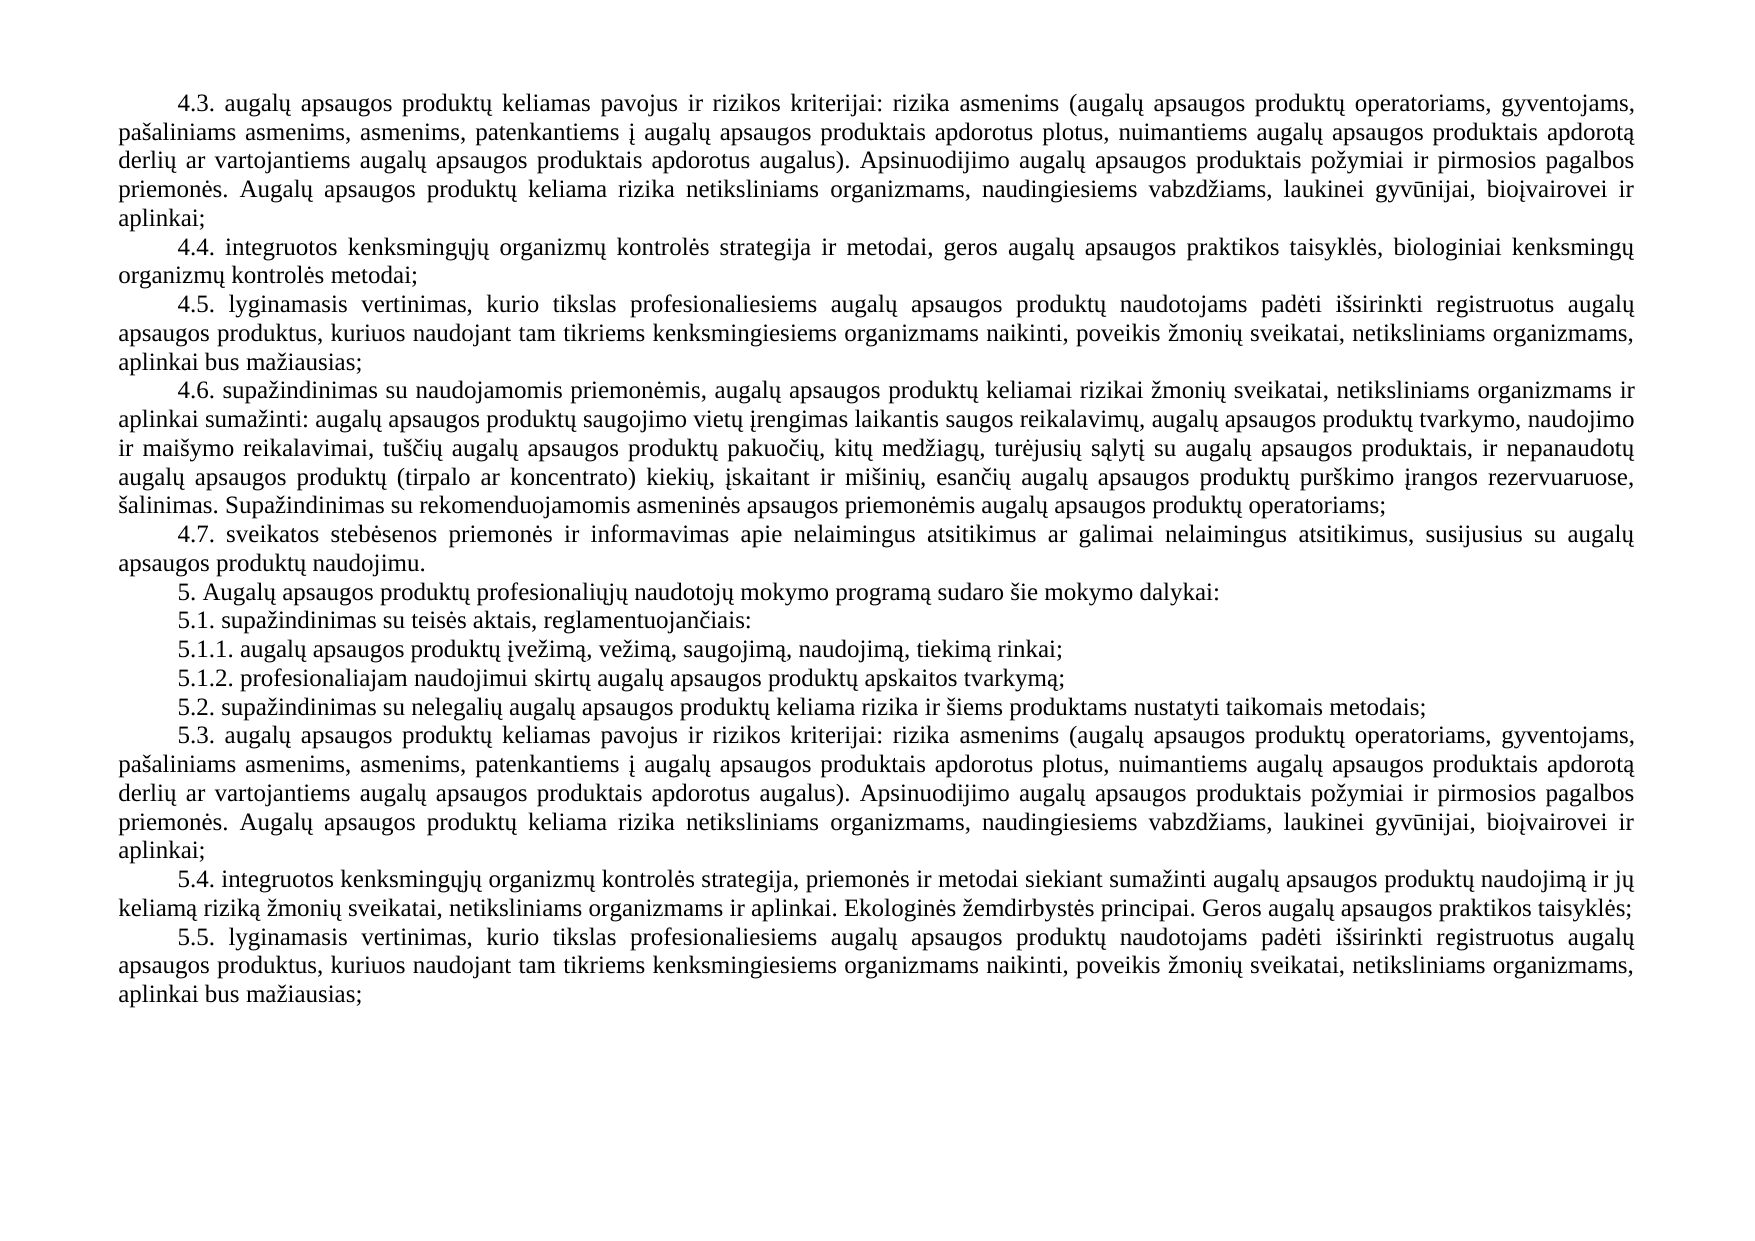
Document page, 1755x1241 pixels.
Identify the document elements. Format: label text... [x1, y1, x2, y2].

text 5.1.2. profesionaliajam naudojimui skirtų augalų apsaugos produktų apskaitos tvarkymą; [118, 663, 1636, 692]
text 4.3. augalų apsaugos produktų keliamas pavojus ir rizikos kriterijai: rizika asmenims (augalų apsaugos produktų operatoriams, gyventojams, pašaliniams asmenims, asmenims, patenkantiems į augalų apsaugos produktais apdorotus plotus, nuimantiems augalų apsaugos produktais apdorotą derlių ar vartojantiems augalų apsaugos produktais apdorotus augalus). Apsinuodijimo augalų apsaugos produktais požymiai ir pirmosios pagalbos priemonės. Augalų apsaugos produktų keliama rizika netiksliniams organizmams, naudingiesiems vabzdžiams, laukinei gyvūnijai, bioįvairovei ir aplinkai; [118, 88, 1636, 232]
text 5. Augalų apsaugos produktų profesionaliųjų naudotojų mokymo programą sudaro šie mokymo dalykai: [118, 577, 1636, 605]
text 4.7. sveikatos stebėsenos priemonės ir informavimas apie nelaimingus atsitikimus ar galimai nelaimingus atsitikimus, susijusius su augalų apsaugos produktų naudojimu. [118, 519, 1636, 577]
text 5.3. augalų apsaugos produktų keliamas pavojus ir rizikos kriterijai: rizika asmenims (augalų apsaugos produktų operatoriams, gyventojams, pašaliniams asmenims, asmenims, patenkantiems į augalų apsaugos produktais apdorotus plotus, nuimantiems augalų apsaugos produktais apdorotą derlių ar vartojantiems augalų apsaugos produktais apdorotus augalus). Apsinuodijimo augalų apsaugos produktais požymiai ir pirmosios pagalbos priemonės. Augalų apsaugos produktų keliama rizika netiksliniams organizmams, naudingiesiems vabzdžiams, laukinei gyvūnijai, bioįvairovei ir aplinkai; [118, 720, 1636, 864]
text 4.4. integruotos kenksmingųjų organizmų kontrolės strategija ir metodai, geros augalų apsaugos praktikos taisyklės, biologiniai kenksmingų organizmų kontrolės metodai; [118, 232, 1636, 289]
text 5.2. supažindinimas su nelegalių augalų apsaugos produktų keliama rizika ir šiems produktams nustatyti taikomais metodais; [118, 692, 1636, 720]
text 5.1. supažindinimas su teisės aktais, reglamentuojančiais: [118, 605, 1636, 634]
text 5.5. lyginamasis vertinimas, kurio tikslas profesionaliesiems augalų apsaugos produktų naudotojams padėti išsirinkti registruotus augalų apsaugos produktus, kuriuos naudojant tam tikriems kenksmingiesiems organizmams naikinti, poveikis žmonių sveikatai, netiksliniams organizmams, aplinkai bus mažiausias; [118, 922, 1636, 1008]
text 4.5. lyginamasis vertinimas, kurio tikslas profesionaliesiems augalų apsaugos produktų naudotojams padėti išsirinkti registruotus augalų apsaugos produktus, kuriuos naudojant tam tikriems kenksmingiesiems organizmams naikinti, poveikis žmonių sveikatai, netiksliniams organizmams, aplinkai bus mažiausias; [118, 289, 1636, 375]
text 5.4. integruotos kenksmingųjų organizmų kontrolės strategija, priemonės ir metodai siekiant sumažinti augalų apsaugos produktų naudojimą ir jų keliamą riziką žmonių sveikatai, netiksliniams organizmams ir aplinkai. Ekologinės žemdirbystės principai. Geros augalų apsaugos praktikos taisyklės; [118, 864, 1636, 922]
text 5.1.1. augalų apsaugos produktų įvežimą, vežimą, saugojimą, naudojimą, tiekimą rinkai; [118, 634, 1636, 663]
text 4.6. supažindinimas su naudojamomis priemonėmis, augalų apsaugos produktų keliamai rizikai žmonių sveikatai, netiksliniams organizmams ir aplinkai sumažinti: augalų apsaugos produktų saugojimo vietų įrengimas laikantis saugos reikalavimų, augalų apsaugos produktų tvarkymo, naudojimo ir maišymo reikalavimai, tuščių augalų apsaugos produktų pakuočių, kitų medžiagų, turėjusių sąlytį su augalų apsaugos produktais, ir nepanaudotų augalų apsaugos produktų (tirpalo ar koncentrato) kiekių, įskaitant ir mišinių, esančių augalų apsaugos produktų purškimo įrangos rezervuaruose, šalinimas. Supažindinimas su rekomenduojamomis asmeninės apsaugos priemonėmis augalų apsaugos produktų operatoriams; [118, 375, 1636, 519]
